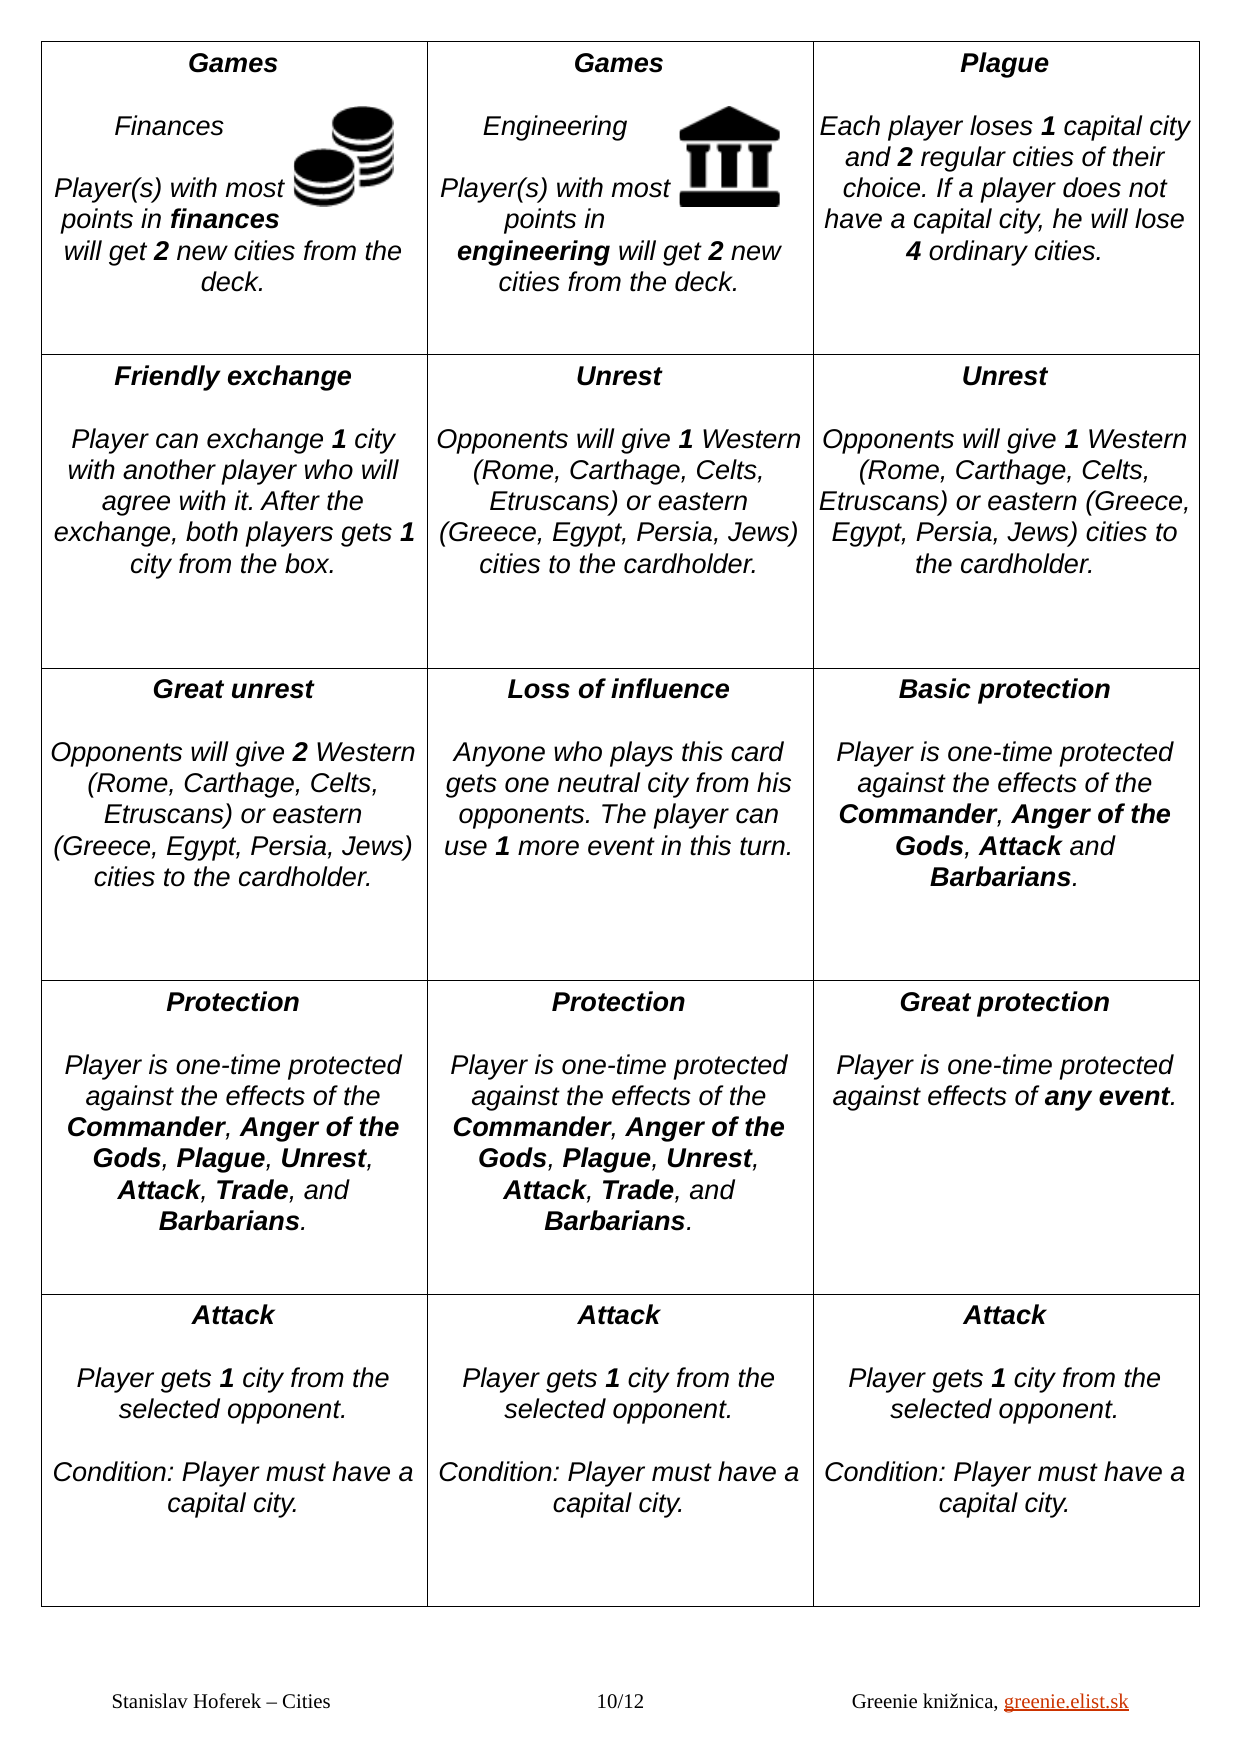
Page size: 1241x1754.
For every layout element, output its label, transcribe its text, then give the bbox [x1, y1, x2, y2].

table_cell Loss of influence Anyone who plays this card gets one neutral city from his opponents. The player can use 1 more event in this turn. [428, 669, 813, 980]
table_cell Great protection Player is one-time protected against effects of any event. [814, 981, 1199, 1293]
table_cell Attack Player gets 1 city from the selected opponent. Condition: Player must have a capital city. [42, 1295, 427, 1606]
table_cell Protection Player is one-time protected against the effects of the Commander, Anger of the Gods, Plague, Unrest, Attack, Trade, and Barbarians. [428, 981, 813, 1293]
table_cell Plague Each player loses 1 capital city and 2 regular cities of their choice. If a player does not have a capital city, he will lose 4 ordinary cities. [814, 42, 1199, 354]
picture [293, 106, 394, 207]
picture [679, 106, 780, 207]
table_cell Unrest Opponents will give 1 Western (Rome, Carthage, Celts, Etruscans) or eastern (Greece, Egypt, Persia, Jews) cities to the cardholder. [428, 355, 813, 667]
table_cell Unrest Opponents will give 1 Western (Rome, Carthage, Celts, Etruscans) or eastern (Greece, Egypt, Persia, Jews) cities to the cardholder. [814, 355, 1199, 667]
table_cell Basic protection Player is one-time protected against the effects of the Commander, Anger of the Gods, Attack and Barbarians. [814, 669, 1199, 980]
table_cell Attack Player gets 1 city from the selected opponent. Condition: Player must have a capital city. [428, 1295, 813, 1606]
table_cell Friendly exchange Player can exchange 1 city with another player who will agree with it. After the exchange, both players gets 1 city from the box. [42, 355, 427, 667]
table_cell Great unrest Opponents will give 2 Western (Rome, Carthage, Celts, Etruscans) or eastern (Greece, Egypt, Persia, Jews) cities to the cardholder. [42, 669, 427, 980]
table_cell Games Engineering Player(s) with most points in engineering will get 2 new cities from the deck. [428, 42, 813, 354]
table_cell Attack Player gets 1 city from the selected opponent. Condition: Player must have a capital city. [814, 1295, 1199, 1606]
table_cell Games Finances Player(s) with most points in finances will get 2 new cities from the deck. [42, 42, 427, 354]
table_cell Protection Player is one-time protected against the effects of the Commander, Anger of the Gods, Plague, Unrest, Attack, Trade, and Barbarians. [42, 981, 427, 1293]
